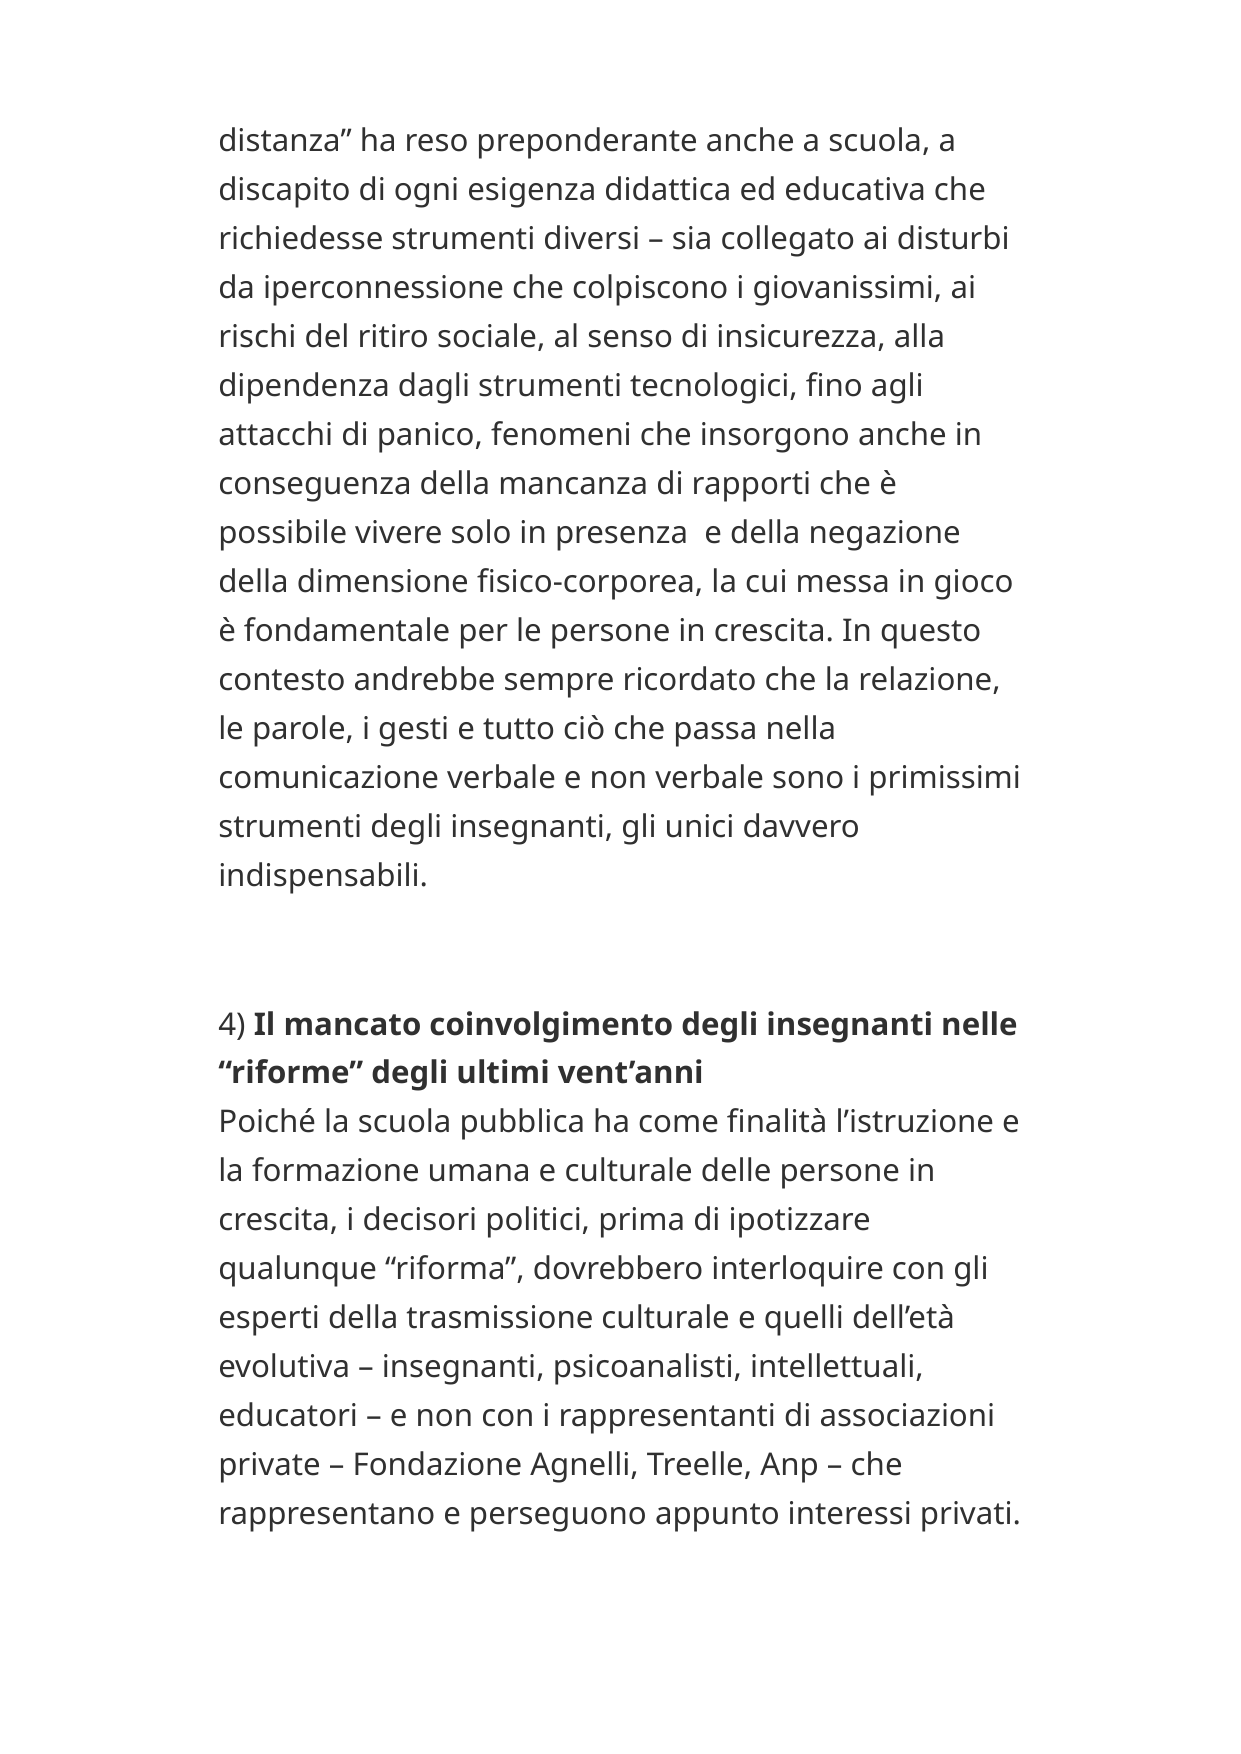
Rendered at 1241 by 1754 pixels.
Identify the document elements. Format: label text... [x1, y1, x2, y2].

text 4) Il mancato coinvolgimento degli insegnanti nelle “riforme” degli ultimi vent’anni Poiché la scuola pubblica ha come finalità l’istruzione e la formazione umana e culturale delle persone in crescita, i decisori politici, prima di ipotizzare qualunque “riforma”, dovrebbero interloquire con gli esperti della trasmissione culturale e quelli dell’età evolutiva – insegnanti, psicoanalisti, intellettuali, educatori – e non con i rappresentanti di associazioni private – Fondazione Agnelli, Treelle, Anp – che rappresentano e perseguono appunto interessi privati. [218, 1001, 1022, 1534]
text distanza” ha reso preponderante anche a scuola, a discapito di ogni esigenza didattica ed educativa che richiedesse strumenti diversi – sia collegato ai disturbi da iperconnessione che colpiscono i giovanissimi, ai rischi del ritiro sociale, al senso di insicurezza, alla dipendenza dagli strumenti tecnologici, fino agli attacchi di panico, fenomeni che insorgono anche in conseguenza della mancanza di rapporti che è possibile vivere solo in presenza e della negazione della dimensione fisico-corporea, la cui messa in gioco è fondamentale per le persone in crescita. In questo contesto andrebbe sempre ricordato che la relazione, le parole, i gesti e tutto ciò che passa nella comunicazione verbale e non verbale sono i primissimi strumenti degli insegnanti, gli unici davvero indispensabili. [218, 118, 1022, 895]
